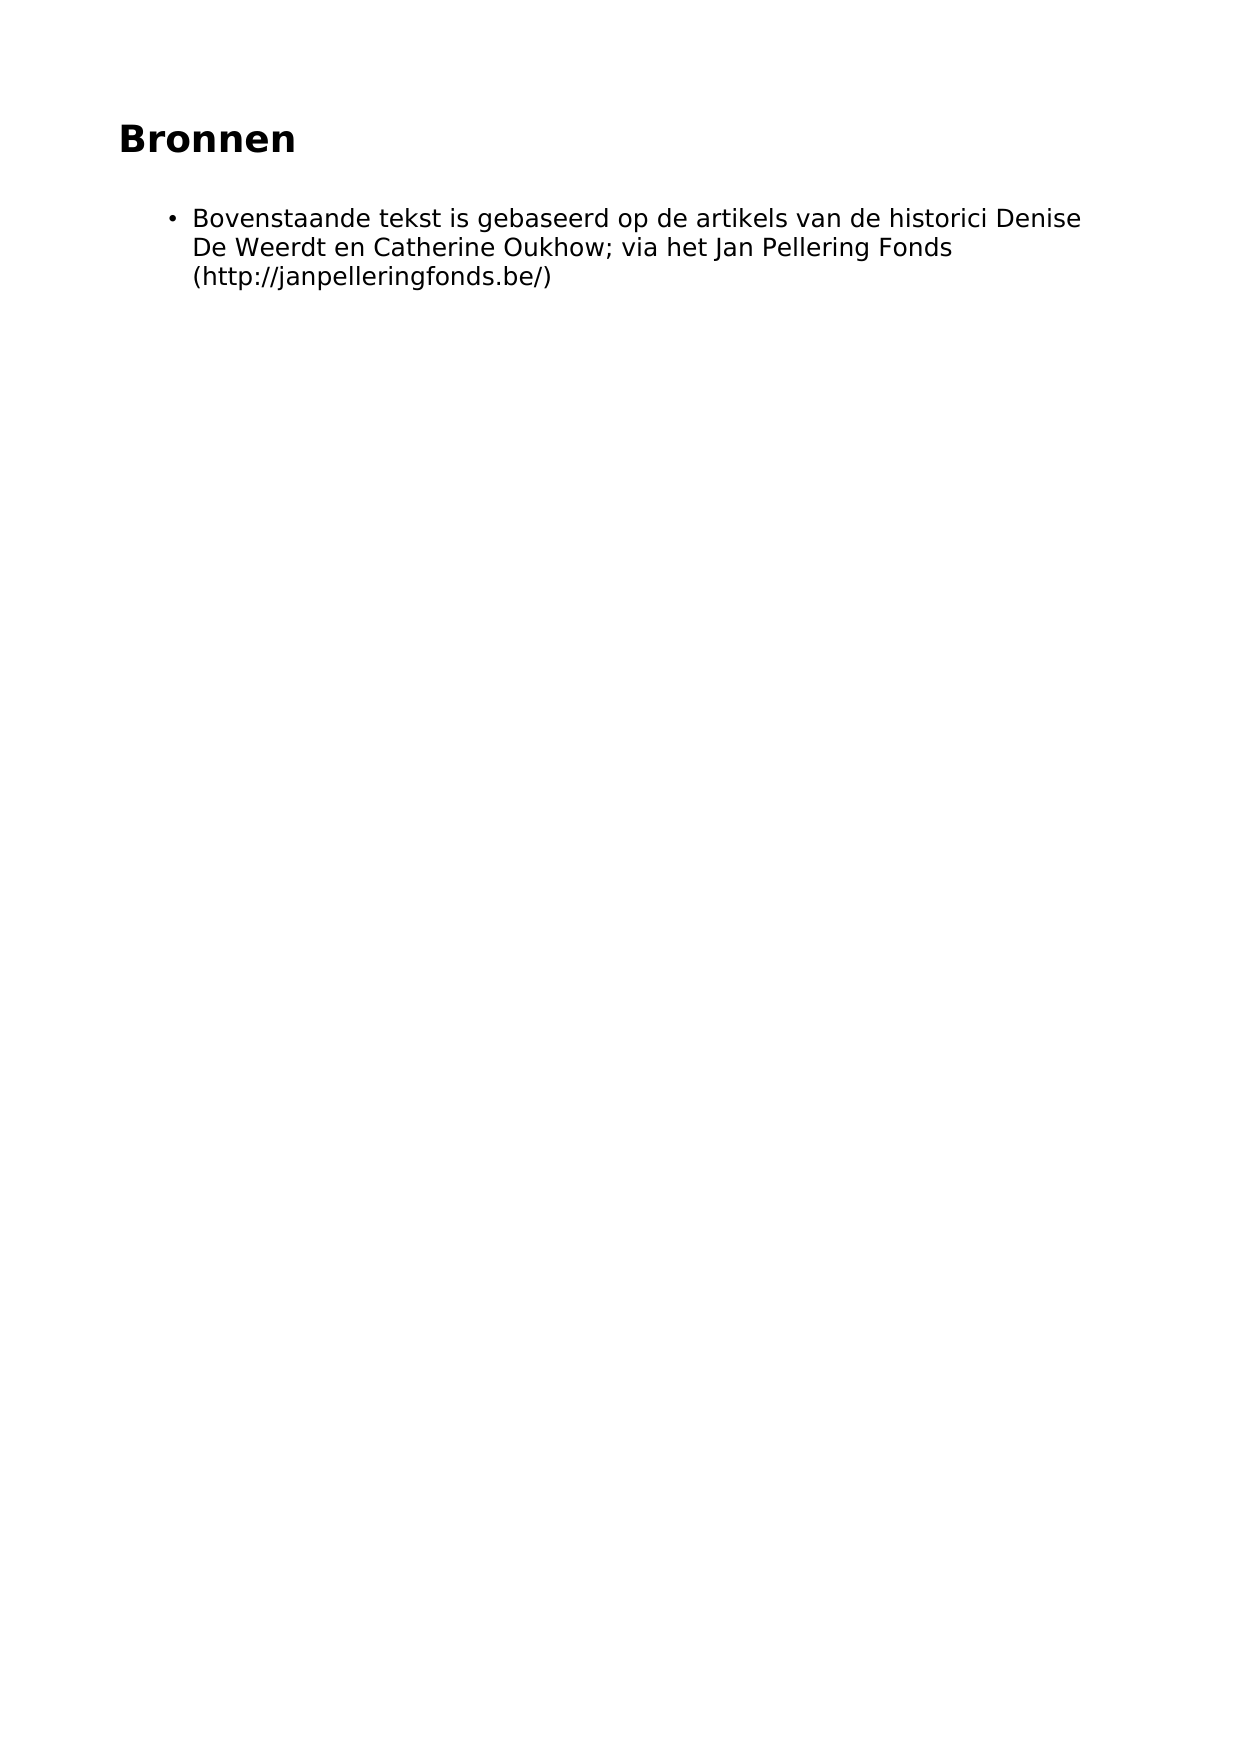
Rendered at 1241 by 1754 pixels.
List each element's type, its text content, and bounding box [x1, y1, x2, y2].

subtitle Bronnen [118, 118, 1122, 162]
list Bovenstaande tekst is gebaseerd op de artikels van de historici Denise De Weerdt en Catherine Oukhow; via het Jan Pellering Fonds (http://janpelleringfonds.be/) [177, 204, 1122, 291]
